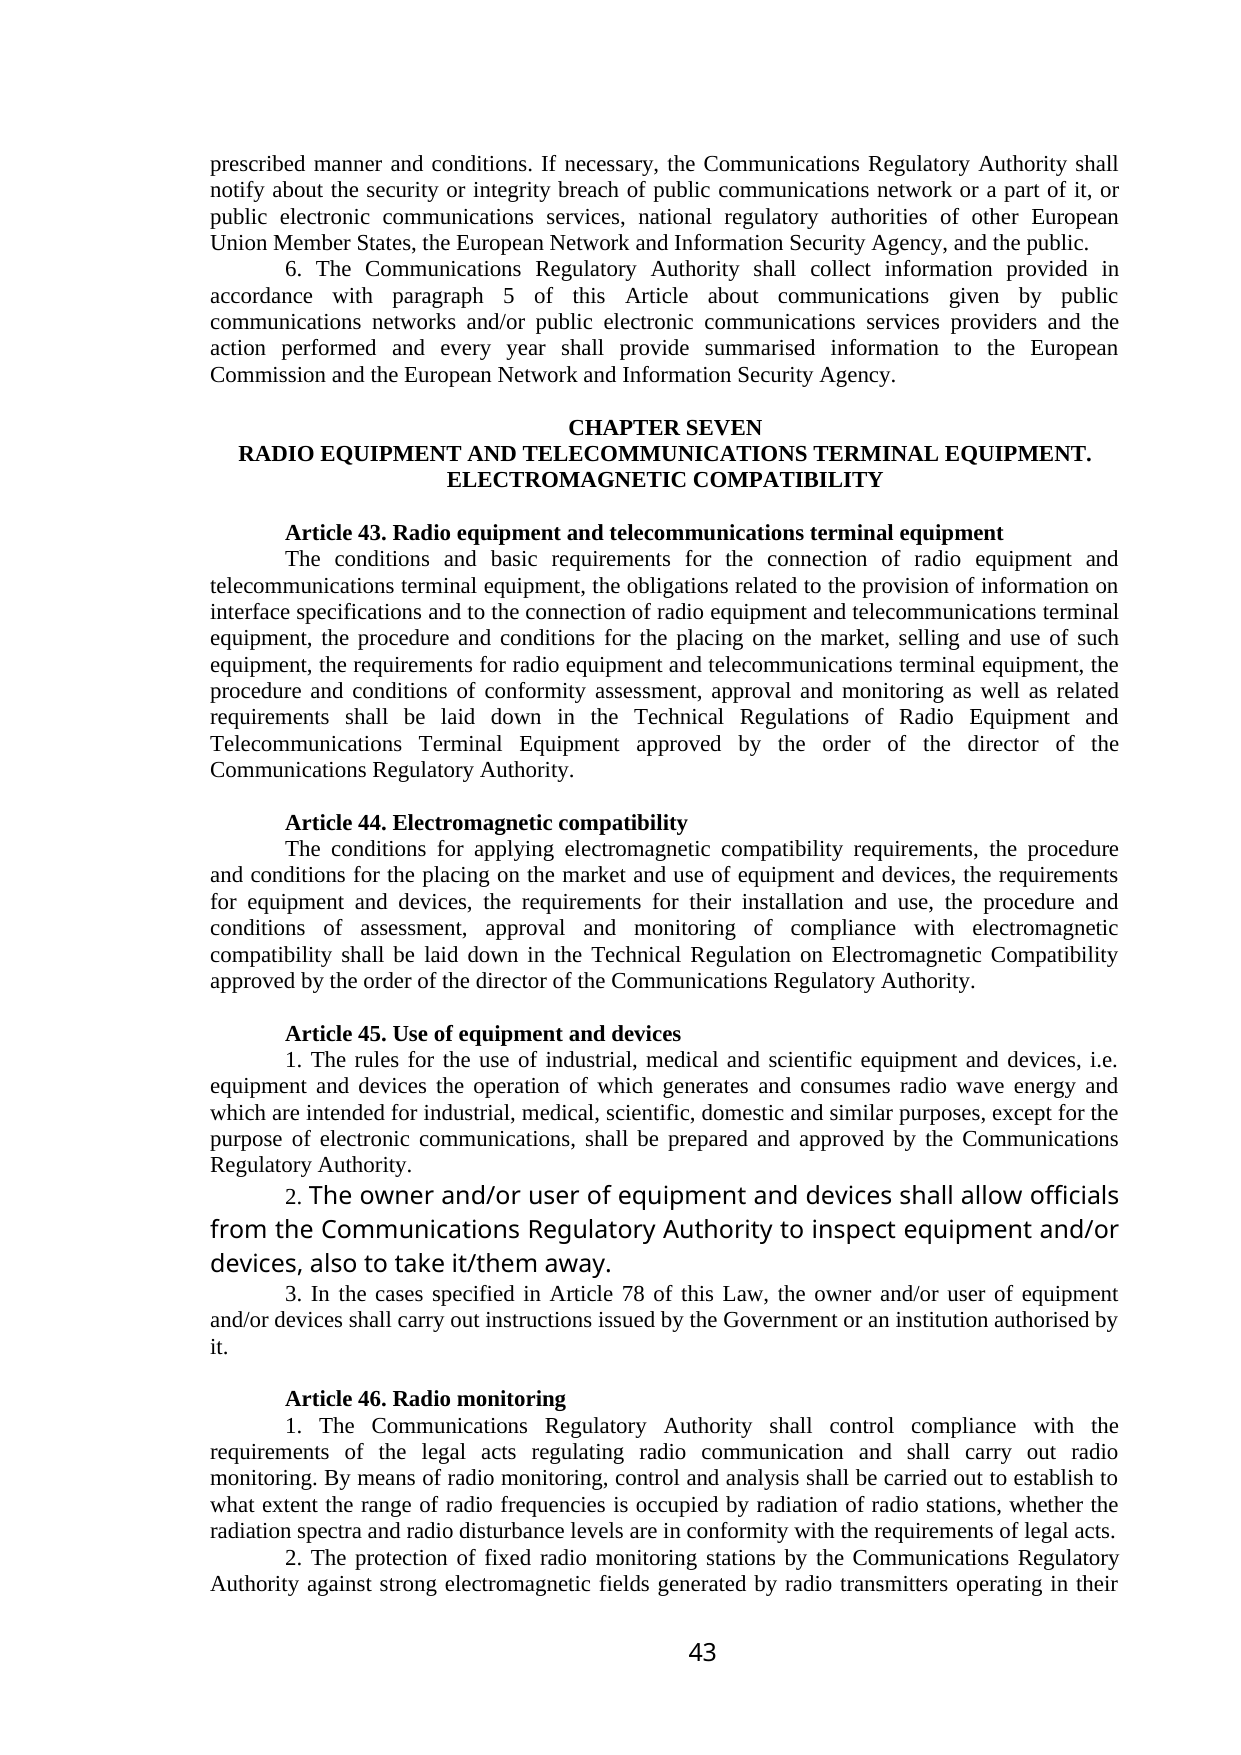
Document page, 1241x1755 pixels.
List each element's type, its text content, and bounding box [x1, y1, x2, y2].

text The conditions and basic requirements for the connection of radio equipment and telecommunications terminal equipment, the obligations related to the provision of information on interface specifications and to the connection of radio equipment and telecommunications terminal equipment, the procedure and conditions for the placing on the market, selling and use of such equipment, the requirements for radio equipment and telecommunications terminal equipment, the procedure and conditions of conformity assessment, approval and monitoring as well as related requirements shall be laid down in the Technical Regulations of Radio Equipment and Telecommunications Terminal Equipment approved by the order of the director of the Communications Regulatory Authority. [210, 545, 1120, 782]
text 6. The Communications Regulatory Authority shall collect information provided in accordance with paragraph 5 of this Article about communications given by public communications networks and/or public electronic communications services providers and the action performed and every year shall provide summarised information to the European Commission and the European Network and Information Security Agency. [210, 255, 1120, 387]
text CHAPTER SEVEN [210, 413, 1120, 440]
text 2. The owner and/or user of equipment and devices shall allow officials from the Communications Regulatory Authority to inspect equipment and/or devices, also to take it/them away. [210, 1178, 1120, 1280]
text 3. In the cases specified in Article 78 of this Law, the owner and/or user of equipment and/or devices shall carry out instructions issued by the Government or an institution authorised by it. [210, 1280, 1120, 1359]
text Article 43. Radio equipment and telecommunications terminal equipment [210, 519, 1120, 545]
text RADIO EQUIPMENT AND TELECOMMUNICATIONS TERMINAL EQUIPMENT. ELECTROMAGNETIC COMPATIBILITY [210, 440, 1120, 493]
text Article 44. Electromagnetic compatibility [210, 809, 1120, 835]
text 1. The Communications Regulatory Authority shall control compliance with the requirements of the legal acts regulating radio communication and shall carry out radio monitoring. By means of radio monitoring, control and analysis shall be carried out to establish to what extent the range of radio frequencies is occupied by radiation of radio stations, whether the radiation spectra and radio disturbance levels are in conformity with the requirements of legal acts. [210, 1412, 1120, 1543]
text 1. The rules for the use of industrial, medical and scientific equipment and devices, i.e. equipment and devices the operation of which generates and consumes radio wave energy and which are intended for industrial, medical, scientific, domestic and similar purposes, except for the purpose of electronic communications, shall be prepared and approved by the Communications Regulatory Authority. [210, 1046, 1120, 1178]
text prescribed manner and conditions. If necessary, the Communications Regulatory Authority shall notify about the security or integrity breach of public communications network or a part of it, or public electronic communications services, national regulatory authorities of other European Union Member States, the European Network and Information Security Agency, and the public. [210, 150, 1120, 255]
text Article 45. Use of equipment and devices [210, 1020, 1120, 1046]
text 2. The protection of fixed radio monitoring stations by the Communications Regulatory Authority against strong electromagnetic fields generated by radio transmitters operating in their [210, 1543, 1120, 1596]
text Article 46. Radio monitoring [210, 1385, 1120, 1412]
text The conditions for applying electromagnetic compatibility requirements, the procedure and conditions for the placing on the market and use of equipment and devices, the requirements for equipment and devices, the requirements for their installation and use, the procedure and conditions of assessment, approval and monitoring of compliance with electromagnetic compatibility shall be laid down in the Technical Regulation on Electromagnetic Compatibility approved by the order of the director of the Communications Regulatory Authority. [210, 835, 1120, 993]
